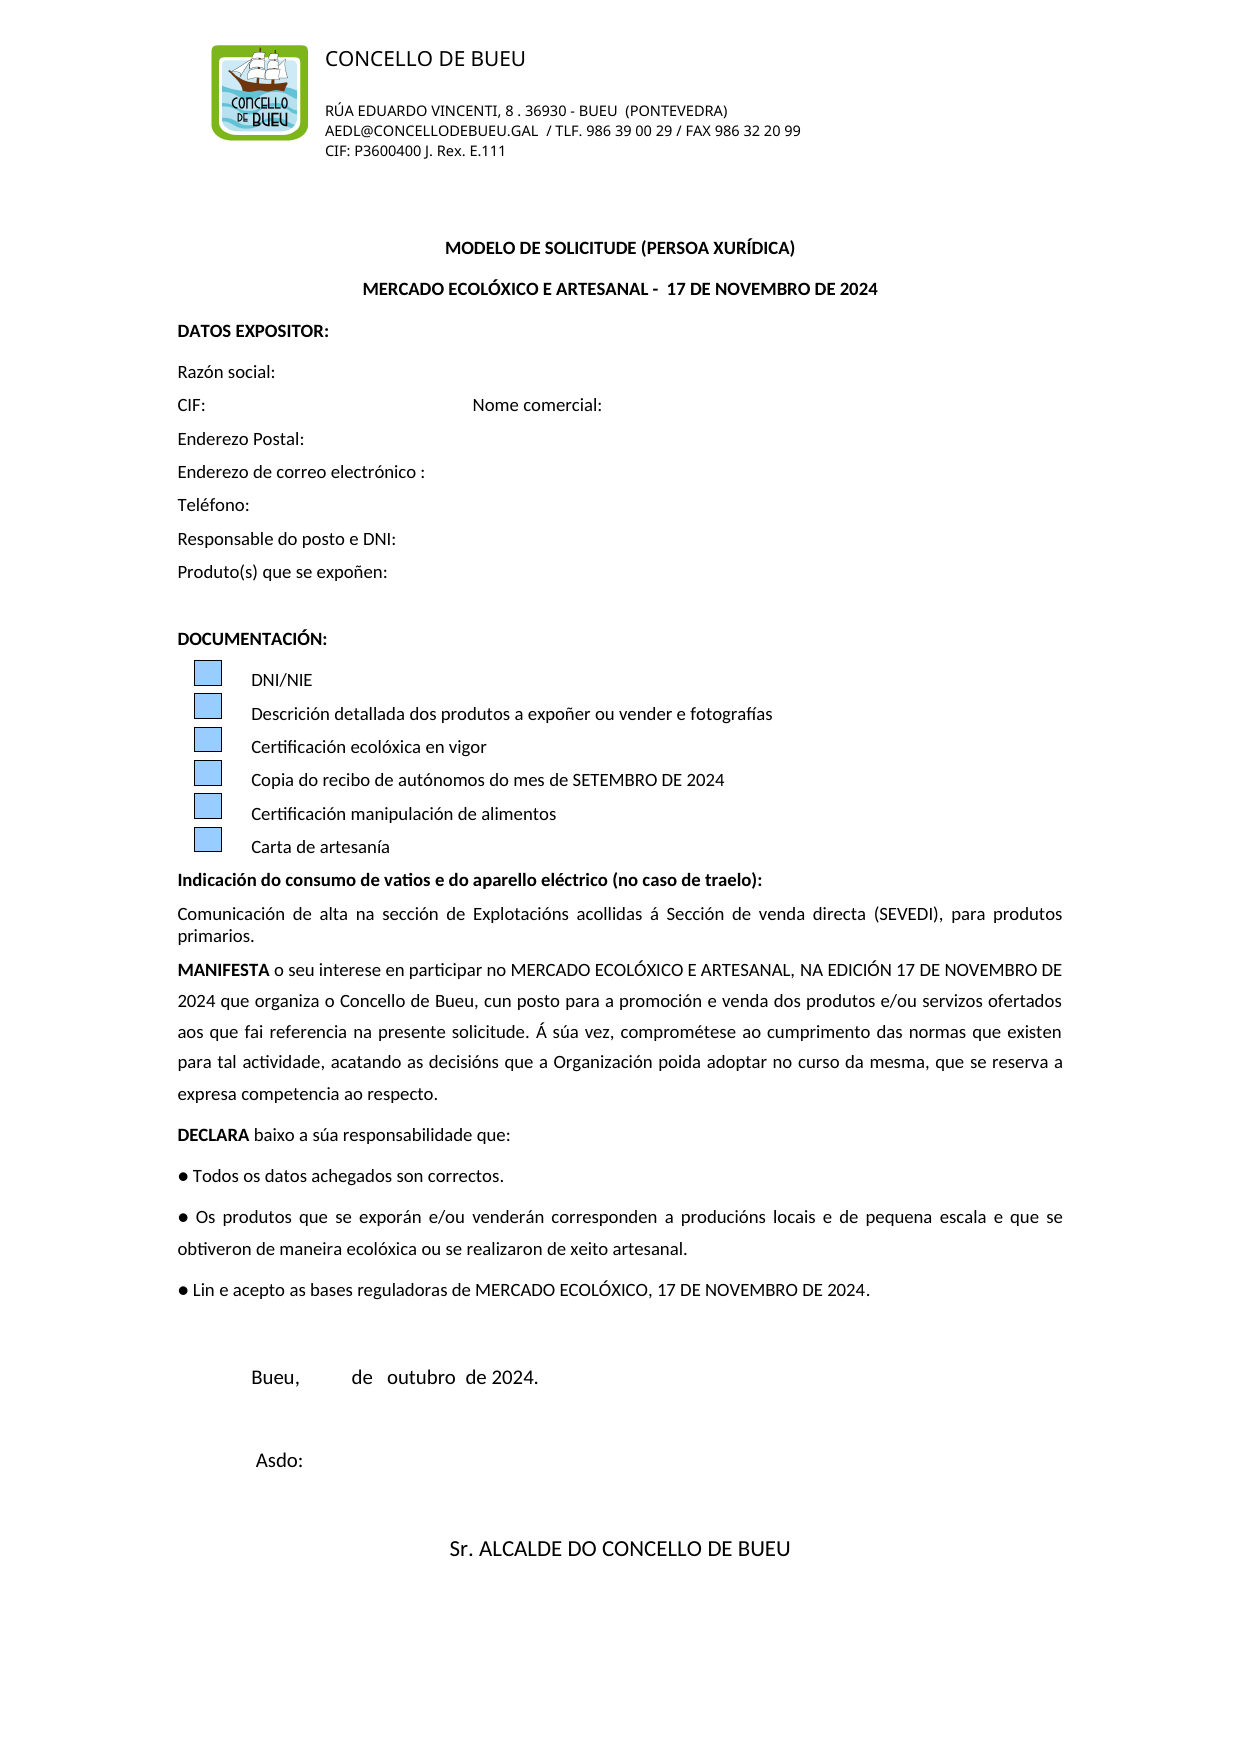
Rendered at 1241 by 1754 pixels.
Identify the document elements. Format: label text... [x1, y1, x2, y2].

text Descrición detallada dos produtos a expoñer ou vender e fotografías [177, 702, 1063, 724]
text Bueu, de outubro de 2024. [177, 1364, 1063, 1389]
text Teléfono: [177, 494, 1063, 517]
text Indicación do consumo de vatios e do aparello eléctrico (no caso de traelo): [177, 868, 1063, 891]
text Enderezo de correo electrónico : [177, 460, 1063, 483]
picture [202, 38, 320, 148]
text Razón social: [177, 360, 1063, 383]
text MERCADO ECOLÓXICO E ARTESANAL - 17 DE NOVEMBRO DE 2024 [177, 278, 1063, 301]
text Copia do recibo de autónomos do mes de SETEMBRO DE 2024 [177, 768, 1063, 791]
text Sr. ALCALDE DO CONCELLO DE BUEU [177, 1534, 1063, 1562]
text DNI/NIE [177, 668, 1063, 691]
text MODELO DE SOLICITUDE (PERSOA XURÍDICA) [177, 236, 1063, 259]
text ● Os produtos que se exporán e/ou venderán corresponden a producións locais e de pequena escala e que se obtiveron de maneira ecolóxica ou se realizaron de xeito artesanal. [177, 1206, 1063, 1259]
text ● Todos os datos achegados son correctos. [177, 1164, 1063, 1187]
text Certificación manipulación de alimentos [177, 802, 1063, 824]
text Produto(s) que se expoñen: [177, 560, 1063, 583]
text Carta de artesanía [177, 835, 1063, 858]
text Comunicación de alta na sección de Explotacións acollidas á Sección de venda directa (SEVEDI), para produtos primarios. [177, 902, 1063, 947]
text DATOS EXPOSITOR: [177, 319, 1063, 342]
text Responsable do posto e DNI: [177, 527, 1063, 550]
text MANIFESTA o seu interese en participar no MERCADO ECOLÓXICO E ARTESANAL, NA EDICIÓN 17 DE NOVEMBRO DE 2024 que organiza o Concello de Bueu, cun posto para a promoción e venda dos produtos e/ou servizos ofertados aos que fai referencia na presente solicitude. Á súa vez, comprométese ao cumprimento das normas que existen para tal actividade, acatando as decisións que a Organización poida adoptar no curso da mesma, que se reserva a expresa competencia ao respecto. [177, 958, 1063, 1104]
text ● Lin e acepto as bases reguladoras de MERCADO ECOLÓXICO, 17 DE NOVEMBRO DE 2024. [177, 1278, 1063, 1301]
text DECLARA baixo a súa responsabilidade que: [177, 1123, 1063, 1146]
text DOCUMENTACIÓN: [177, 627, 1063, 650]
text Asdo: [177, 1447, 1063, 1473]
text Certificación ecolóxica en vigor [177, 735, 1063, 758]
text Enderezo Postal: [177, 427, 1063, 450]
text CIF: Nome comercial: [177, 394, 1063, 417]
